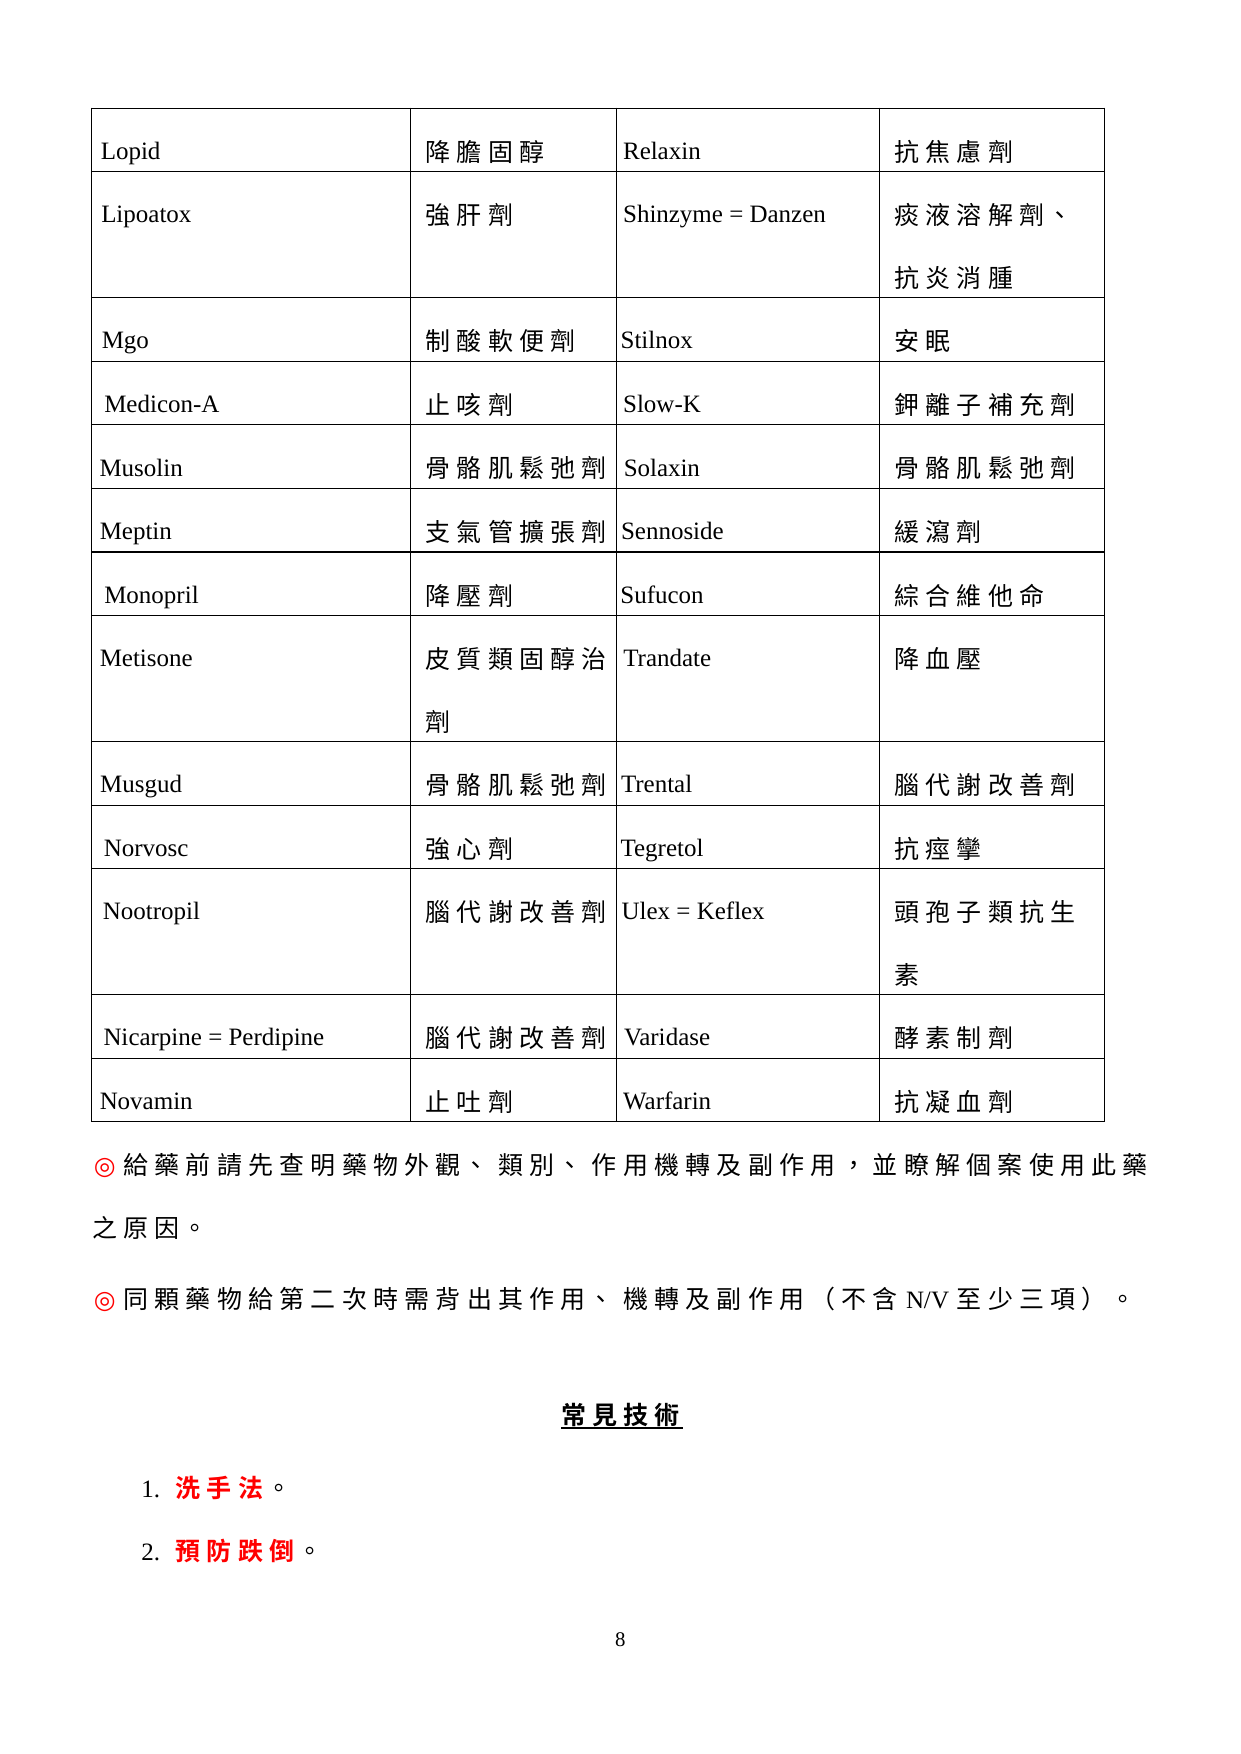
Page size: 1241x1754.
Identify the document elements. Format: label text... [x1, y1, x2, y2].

table_cell Nootropil [92, 869, 410, 994]
table_cell Trental [617, 742, 879, 804]
table_cell 降血壓 [880, 616, 1104, 741]
text ◎同顆藥物給第二次時需背出其作用、機轉及副作用（不含N/V至少三項）。 [89, 1247, 1151, 1310]
table_cell Musgud [92, 742, 410, 804]
table_cell 腦代謝改善劑 [411, 869, 616, 994]
table_cell Tegretol [617, 806, 879, 868]
table_cell 腦代謝改善劑 [411, 995, 616, 1058]
table_cell 皮質類固醇治劑 [411, 616, 616, 741]
table_cell 骨骼肌鬆弛劑 [880, 425, 1104, 488]
table_cell Stilnox [617, 298, 879, 361]
table_cell Nicarpine = Perdipine [92, 995, 410, 1058]
table_cell 骨骼肌鬆弛劑 [411, 742, 616, 804]
table_cell 支氣管擴張劑 [411, 489, 616, 551]
table_cell Mgo [92, 298, 410, 361]
table_cell 頭孢子類抗生素 [880, 869, 1104, 994]
table_cell 強心劑 [411, 806, 616, 868]
table_cell 降壓劑 [411, 553, 616, 615]
table_cell 強肝劑 [411, 172, 616, 297]
table_cell 降膽固醇 [411, 109, 616, 171]
table_cell Varidase [617, 995, 879, 1058]
text 常見技術 [89, 1372, 1151, 1435]
list 預防跌倒。 [133, 1497, 1151, 1560]
table_cell 鉀離子補充劑 [880, 362, 1104, 424]
table_cell 痰液溶解劑、抗炎消腫 [880, 172, 1104, 297]
table_cell Medicon-A [92, 362, 410, 424]
table_cell Lipoatox [92, 172, 410, 297]
text ◎給藥前請先查明藥物外觀、類別、作用機轉及副作用，並瞭解個案使用此藥之原因。 [89, 1122, 1151, 1247]
table_cell Sennoside [617, 489, 879, 551]
table_cell Relaxin [617, 109, 879, 171]
table_cell Monopril [92, 553, 410, 615]
table_cell Slow-K [617, 362, 879, 424]
table_cell 酵素制劑 [880, 995, 1104, 1058]
table_cell Trandate [617, 616, 879, 741]
table_cell 緩瀉劑 [880, 489, 1104, 551]
table_cell Lopid [92, 109, 410, 171]
table_cell Musolin [92, 425, 410, 488]
table_cell Norvosc [92, 806, 410, 868]
table_cell 抗痙攣 [880, 806, 1104, 868]
table_cell 止吐劑 [411, 1059, 616, 1121]
table_cell 腦代謝改善劑 [880, 742, 1104, 804]
list 洗手法。 [133, 1435, 1151, 1497]
table_cell Solaxin [617, 425, 879, 488]
table_cell 安眠 [880, 298, 1104, 361]
table_cell 抗焦慮劑 [880, 109, 1104, 171]
table_cell 骨骼肌鬆弛劑 [411, 425, 616, 488]
table_cell Novamin [92, 1059, 410, 1121]
table_cell 抗凝血劑 [880, 1059, 1104, 1121]
table_cell 止咳劑 [411, 362, 616, 424]
table_cell Ulex = Keflex [617, 869, 879, 994]
table_cell Warfarin [617, 1059, 879, 1121]
table_cell Shinzyme = Danzen [617, 172, 879, 297]
table_cell 制酸軟便劑 [411, 298, 616, 361]
table_cell Metisone [92, 616, 410, 741]
table_cell 綜合維他命 [880, 553, 1104, 615]
table_cell Sufucon [617, 553, 879, 615]
table_cell Meptin [92, 489, 410, 551]
